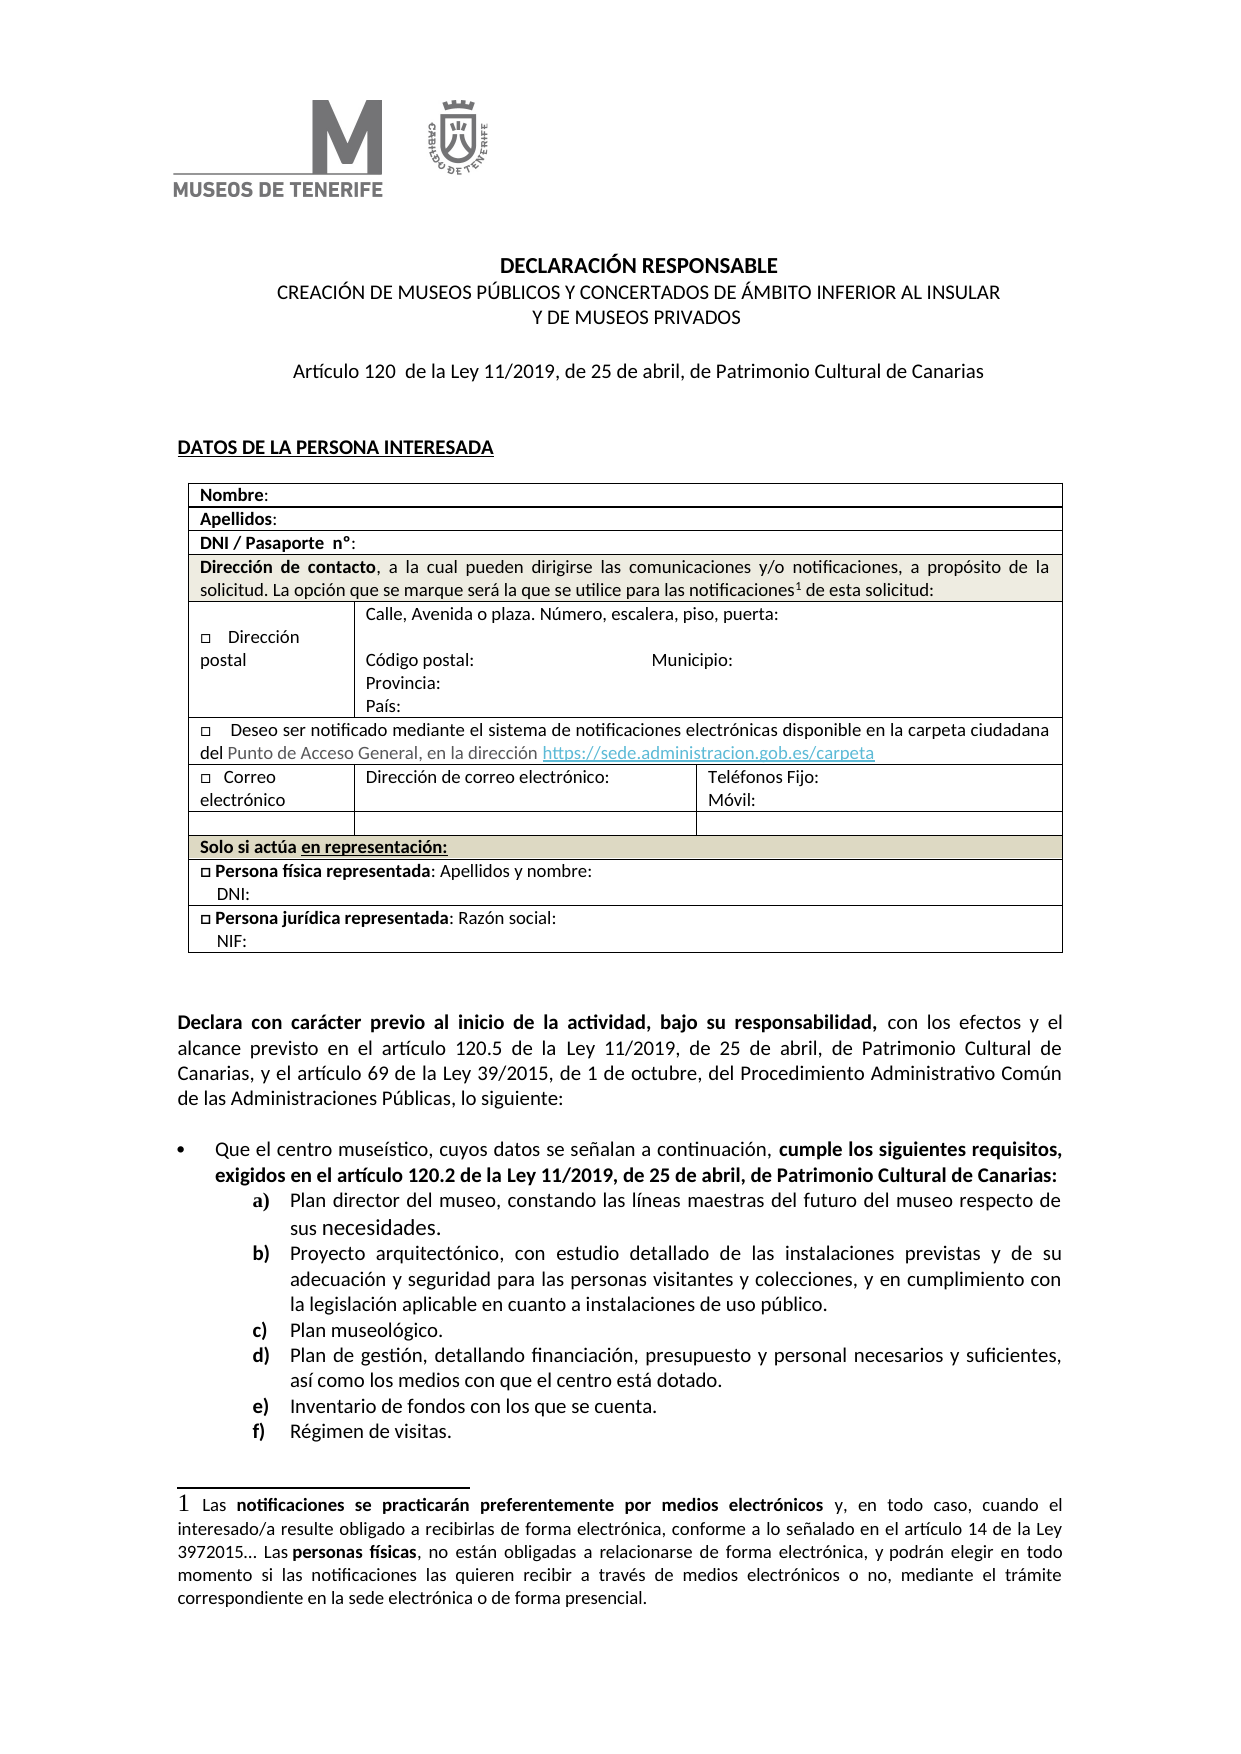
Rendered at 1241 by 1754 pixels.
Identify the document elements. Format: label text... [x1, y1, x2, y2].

table_cell Solo si actúa en representación: [189, 836, 1062, 858]
text Y DE MUSEOS PRIVADOS [215, 304, 1063, 330]
table_cell □ Persona jurídica representada: Razón social: NIF: [189, 906, 1062, 952]
table_cell Apellidos: [189, 508, 1062, 530]
list Proyecto arquitectónico, con estudio detallado de las instalaciones previstas y de su adecuación y seguridad para las personas visitantes y colecciones, y en cumplimiento con la legislación aplicable en cuanto a instalaciones de uso público. [252, 1241, 1063, 1317]
table_cell Dirección de correo electrónico: [355, 765, 696, 811]
table_header [650, 484, 1062, 506]
text Declara con carácter previo al inicio de la actividad, bajo su responsabilidad, con los efectos y el alcance previsto en el artículo 120.5 de la Ley 11/2019, de 25 de abril, de Patrimonio Cultural de Canarias, y el artículo 69 de la Ley 39/2015, de 1 de octubre, del Procedimiento Administrativo Común de las Administraciones Públicas, lo siguiente: [177, 1009, 1063, 1111]
table_header [354, 484, 535, 506]
list Que el centro museístico, cuyos datos se señalan a continuación, cumple los siguientes requisitos, exigidos en el artículo 120.2 de la Ley 11/2019, de 25 de abril, de Patrimonio Cultural de Canarias: [177, 1136, 1063, 1187]
table_cell Calle, Avenida o plaza. Número, escalera, piso, puerta: Código postal: Municipio: Provincia: País: [355, 602, 1062, 717]
table_cell [697, 812, 1062, 834]
table_header Nombre: [189, 484, 354, 506]
list Inventario de fondos con los que se cuenta. [252, 1393, 1063, 1418]
table_cell DNI / Pasaporte nº: [189, 531, 1062, 554]
text DECLARACIÓN RESPONSABLE [215, 251, 1063, 279]
table_cell □ Dirección postal [189, 602, 354, 717]
table_cell [189, 812, 354, 834]
table_cell □ Correo electrónico [189, 765, 354, 811]
list Régimen de visitas. [252, 1418, 1063, 1444]
table_cell [355, 812, 696, 834]
table_header [535, 484, 649, 506]
list Plan museológico. [252, 1317, 1063, 1342]
table_cell Teléfonos Fijo: Móvil: [697, 765, 1062, 811]
text CREACIÓN DE MUSEOS PÚBLICOS Y CONCERTADOS DE ÁMBITO INFERIOR AL INSULAR [215, 279, 1063, 304]
list Plan director del museo, constando las líneas maestras del futuro del museo respecto de sus necesidades. [252, 1187, 1063, 1241]
table_cell □ Persona física representada: Apellidos y nombre: DNI: [189, 860, 1062, 905]
table_cell Dirección de contacto, a la cual pueden dirigirse las comunicaciones y/o notificaciones, a propósito de la solicitud. La opción que se marque será la que se utilice para las notificaciones de esta solicitud: [189, 555, 1062, 601]
table_cell □ Deseo ser notificado mediante el sistema de notificaciones electrónicas disponible en la carpeta ciudadana del Punto de Acceso General, en la dirección https://sede.administracion.gob.es/carpeta [189, 718, 1062, 764]
text DATOS DE LA PERSONA INTERESADA [177, 434, 1063, 459]
text Artículo 120 de la Ley 11/2019, de 25 de abril, de Patrimonio Cultural de Canarias [215, 358, 1063, 383]
list Plan de gestión, detallando financiación, presupuesto y personal necesarios y suficientes, así como los medios con que el centro está dotado. [252, 1342, 1063, 1393]
